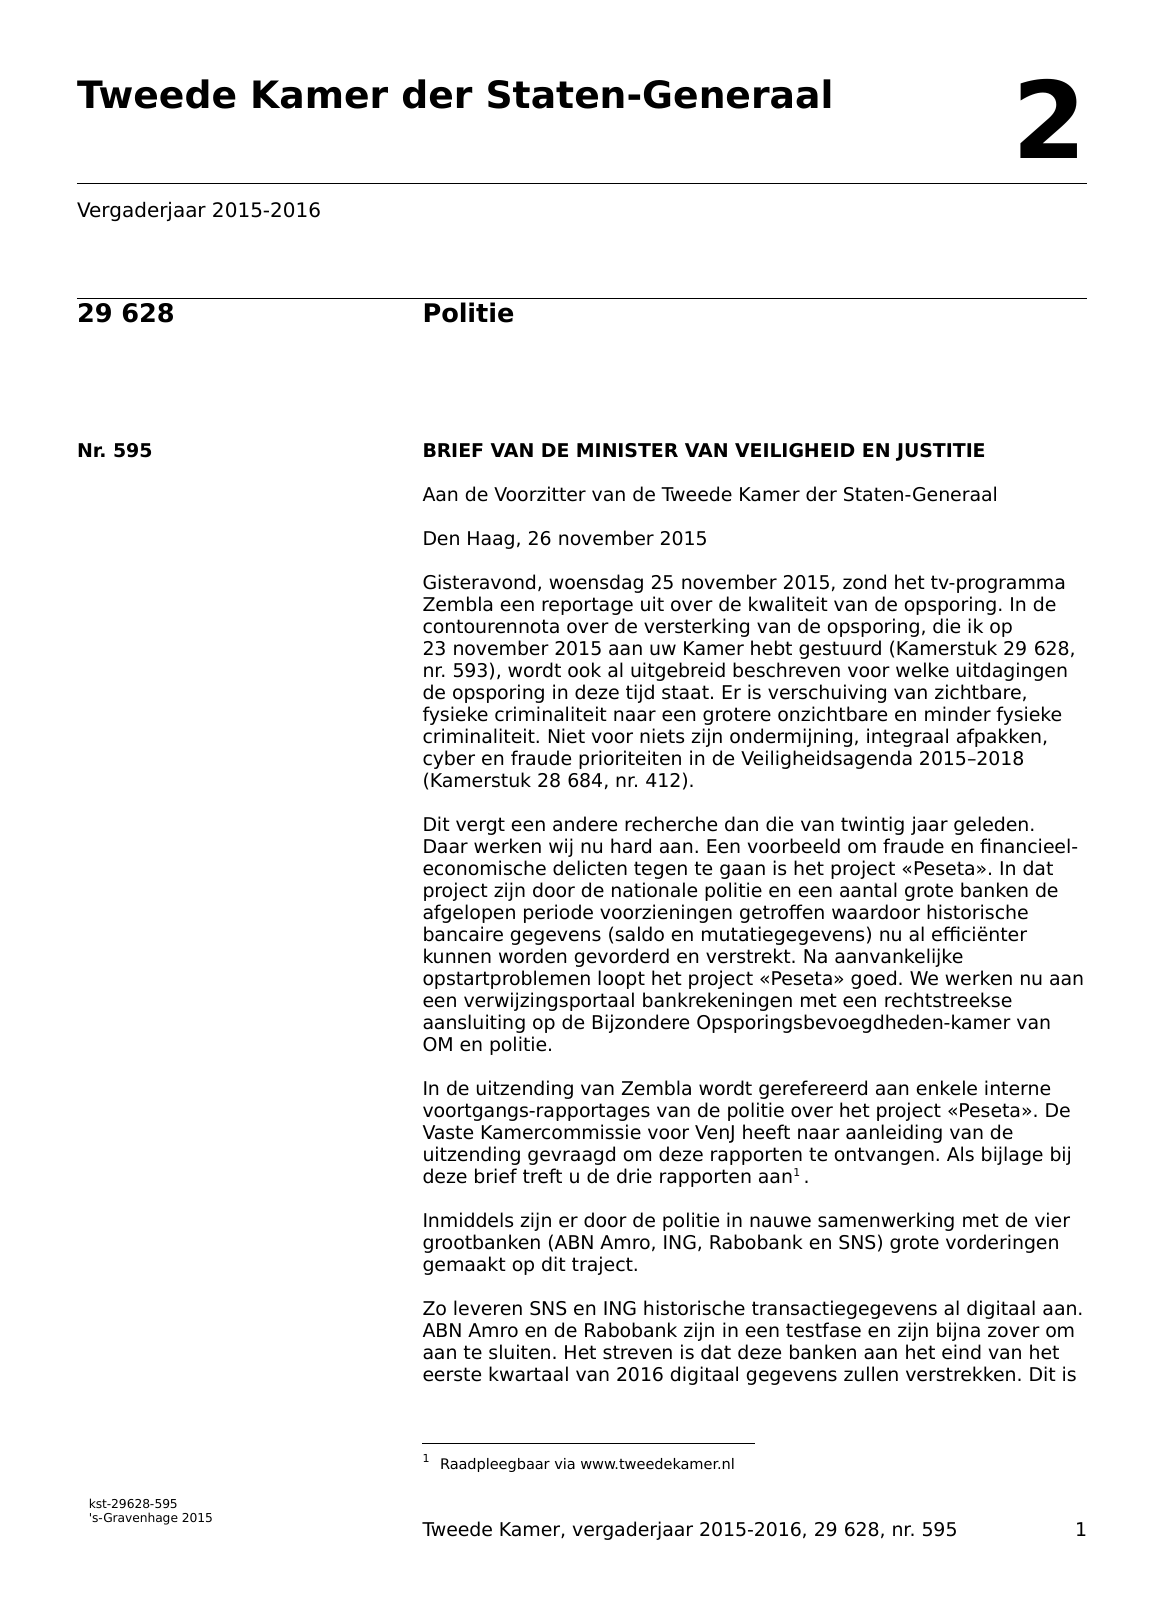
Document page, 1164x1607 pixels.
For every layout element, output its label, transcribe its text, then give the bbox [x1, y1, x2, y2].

text Dit vergt een andere recherche dan die van twintig jaar geleden. Daar werken wij nu hard aan. Een voorbeeld om fraude en financieel-economische delicten tegen te gaan is het project «Peseta». In dat project zijn door de nationale politie en een aantal grote banken de afgelopen periode voorzieningen getroffen waardoor historische bancaire gegevens (saldo en mutatiegegevens) nu al efficiënter kunnen worden gevorderd en verstrekt. Na aanvankelijke opstartproblemen loopt het project «Peseta» goed. We werken nu aan een verwijzingsportaal bankrekeningen met een rechtstreekse aansluiting op de Bijzondere Opsporingsbevoegdheden-kamer van OM en politie. [422, 814, 1087, 1056]
text Aan de Voorzitter van de Tweede Kamer der Staten-Generaal [422, 484, 1087, 506]
text Raadpleegbaar via www.tweedekamer.nl [422, 1452, 1087, 1474]
table_header 2 [886, 59, 1087, 183]
text Gisteravond, woensdag 25 november 2015, zond het tv-programma Zembla een reportage uit over de kwaliteit van de opsporing. In de contourennota over de versterking van de opsporing, die ik op 23 november 2015 aan uw Kamer hebt gestuurd (Kamerstuk 29 628, nr. 593), wordt ook al uitgebreid beschreven voor welke uitdagingen de opsporing in deze tijd staat. Er is verschuiving van zichtbare, fysieke criminaliteit naar een grotere onzichtbare en minder fysieke criminaliteit. Niet voor niets zijn ondermijning, integraal afpakken, cyber en fraude prioriteiten in de Veiligheidsagenda 2015–2018 (Kamerstuk 28 684, nr. 412). [422, 572, 1087, 792]
text Inmiddels zijn er door de politie in nauwe samenwerking met de vier grootbanken (ABN Amro, ING, Rabobank en SNS) grote vorderingen gemaakt op dit traject. [422, 1210, 1087, 1276]
table_header Tweede Kamer der Staten-Generaal [77, 59, 886, 183]
text In de uitzending van Zembla wordt gerefereerd aan enkele interne voortgangs-rapportages van de politie over het project «Peseta». De Vaste Kamercommissie voor VenJ heeft naar aanleiding van de uitzending gevraagd om deze rapporten te ontvangen. Als bijlage bij deze brief treft u de drie rapporten aan. [422, 1078, 1087, 1188]
text Zo leveren SNS en ING historische transactiegegevens al digitaal aan. ABN Amro en de Rabobank zijn in een testfase en zijn bijna zover om aan te sluiten. Het streven is dat deze banken aan het eind van het eerste kwartaal van 2016 digitaal gegevens zullen verstrekken. Dit is [422, 1298, 1087, 1386]
text Den Haag, 26 november 2015 [422, 528, 1087, 550]
text kst-29628-595 [88, 1497, 323, 1511]
text 's-Gravenhage 2015 [88, 1511, 323, 1525]
table_cell Vergaderjaar 2015-2016 [77, 184, 1087, 298]
subtitle Nr. 595 BRIEF VAN DE MINISTER VAN VEILIGHEID EN JUSTITIE [77, 440, 1087, 462]
subtitle 29 628 Politie [77, 299, 1087, 329]
